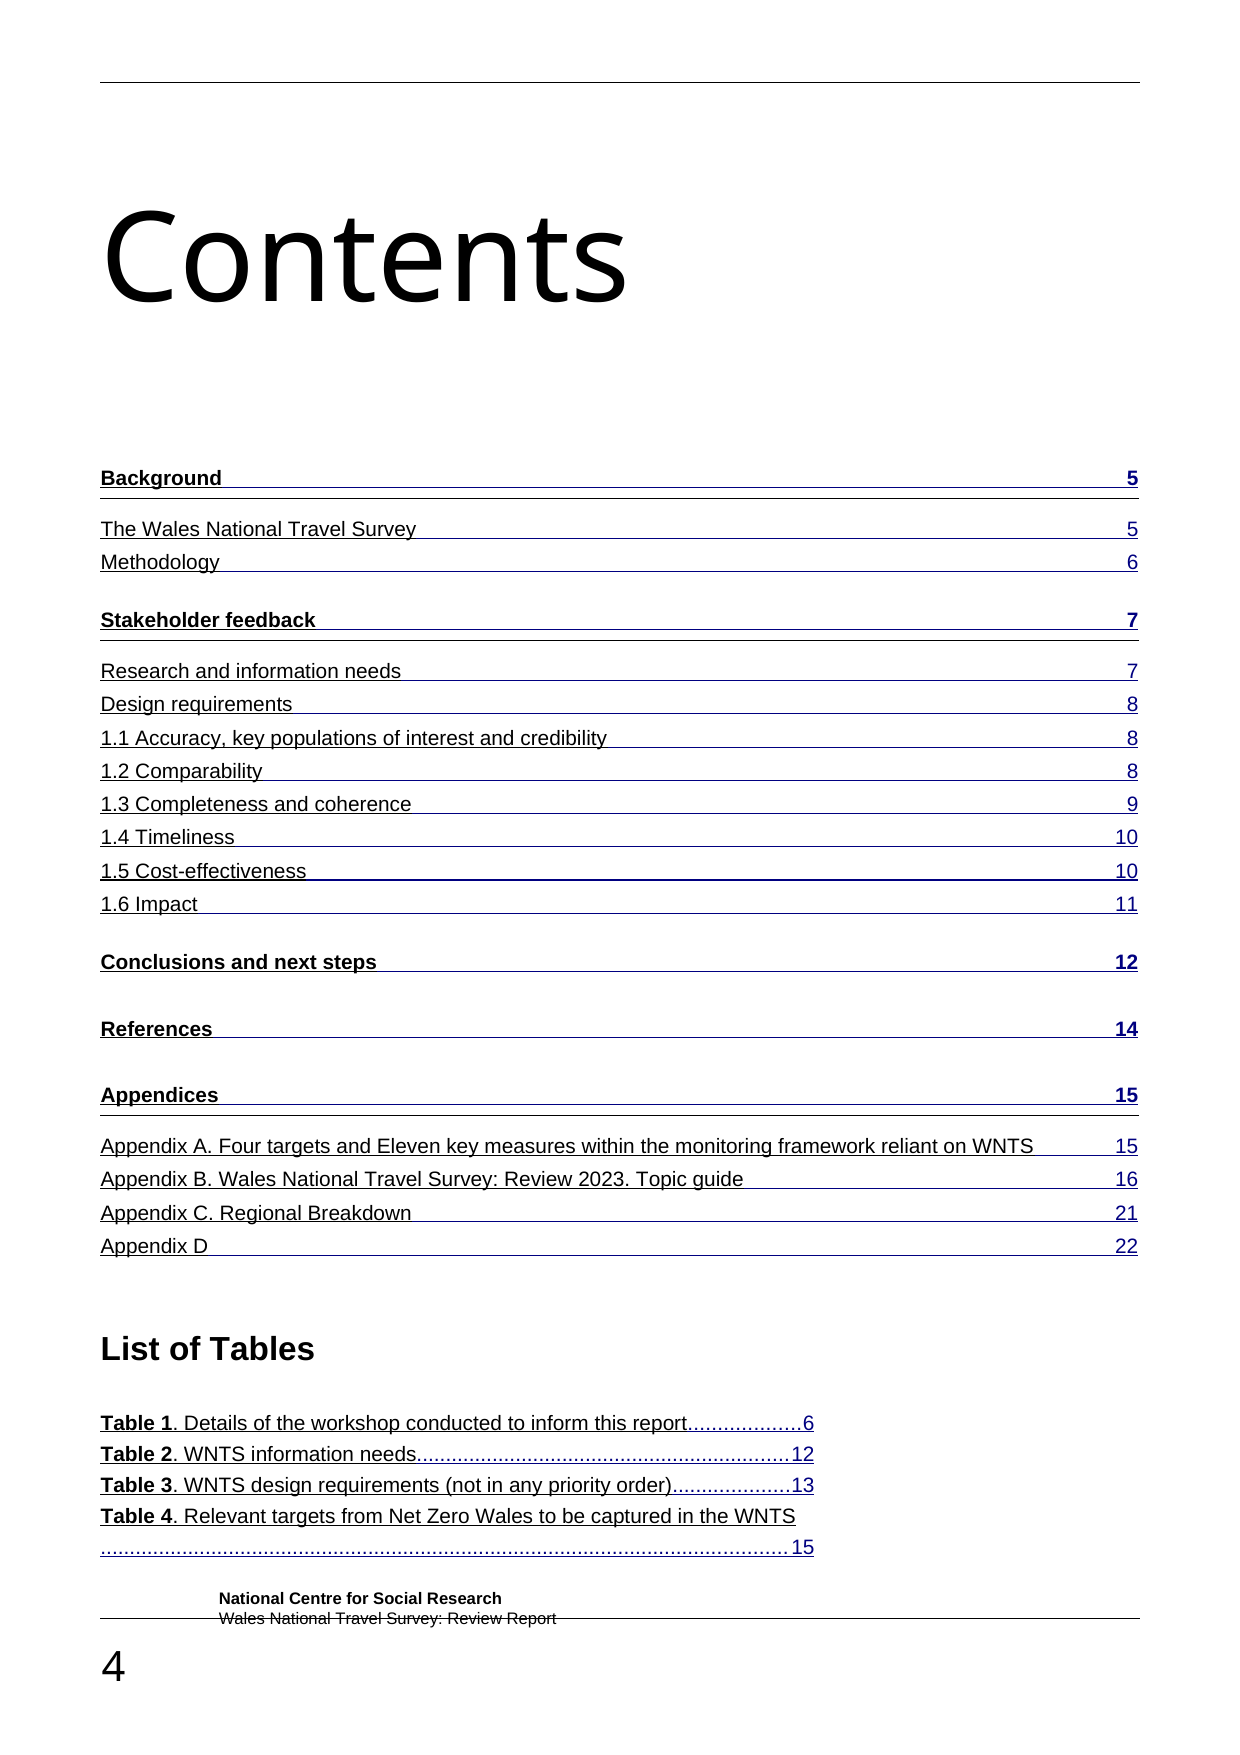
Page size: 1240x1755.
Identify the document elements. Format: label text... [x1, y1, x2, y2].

text Conclusions and next steps 12 [100, 950, 1139, 974]
text Contents [100, 179, 814, 332]
text Methodology 6 [100, 550, 1139, 574]
text Table 1. Details of the workshop conducted to inform this report 6 [100, 1410, 814, 1431]
text Appendix D 22 [100, 1234, 1139, 1258]
text 1.2 Comparability 8 [100, 759, 1139, 783]
text Table 2. WNTS information needs 12 [100, 1442, 814, 1463]
text Stakeholder feedback 7 [100, 608, 1139, 640]
text Appendix B. Wales National Travel Survey: Review 2023. Topic guide 16 [100, 1167, 1139, 1191]
text References 14 [100, 1016, 1139, 1040]
text Table 4. Relevant targets from Net Zero Wales to be captured in the WNTS 15 [100, 1504, 814, 1556]
text Background 5 [100, 466, 1139, 498]
text Design requirements 8 [100, 692, 1139, 716]
text Appendix C. Regional Breakdown 21 [100, 1200, 1139, 1224]
text 1.6 Impact 11 [100, 892, 1139, 916]
text 1.4 Timeliness 10 [100, 825, 1139, 849]
text List of Tables [100, 1329, 814, 1368]
text Appendices 15 [100, 1083, 1139, 1115]
text 1.1 Accuracy, key populations of interest and credibility 8 [100, 726, 1139, 749]
text Research and information needs 7 [100, 659, 1139, 683]
text 1.5 Cost-effectiveness 10 [100, 858, 1139, 882]
text The Wales National Travel Survey 5 [100, 517, 1139, 541]
text 1.3 Completeness and coherence 9 [100, 792, 1139, 816]
text Appendix A. Four targets and Eleven key measures within the monitoring framework reliant on WNTS 15 [100, 1134, 1139, 1158]
text Table 3. WNTS design requirements (not in any priority order) 13 [100, 1473, 814, 1494]
